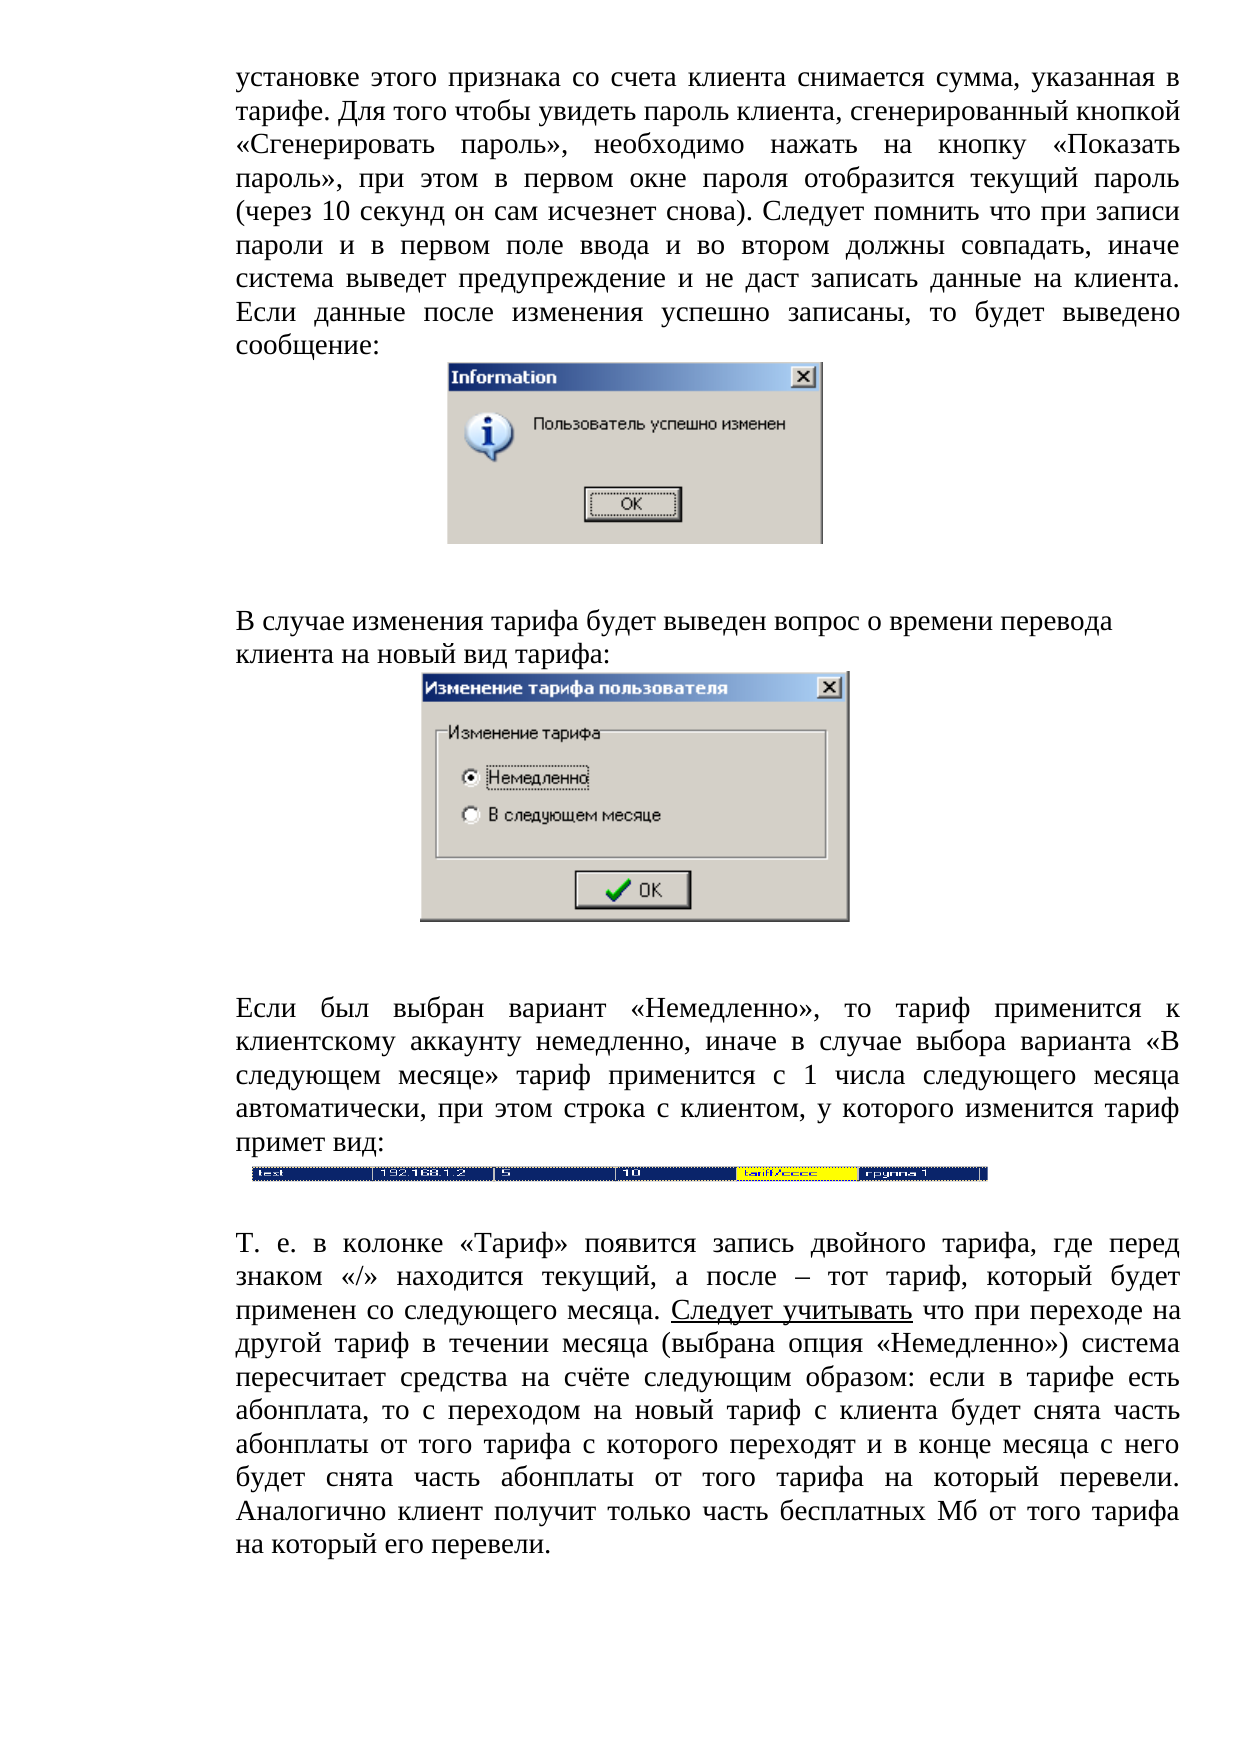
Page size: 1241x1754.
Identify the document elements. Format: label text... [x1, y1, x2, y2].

text Т. е. в колонке «Тариф» появится запись двойного тарифа, где перед знаком «/» находится текущий, а после – тот тариф, который будет применен со следующего месяца. Следует учитывать что при переходе на другой тариф в течении месяца (выбрана опция «Немедленно») система пересчитает средства на счёте следующим образом: если в тарифе есть абонплата, то с переходом на новый тариф с клиента будет снята часть абонплаты от того тарифа с которого переходят и в конце месяца с него будет снята часть абонплаты от того тарифа на который перевели. Аналогично клиент получит только часть бесплатных Мб от того тарифа на который его перевели. [235, 1225, 1181, 1560]
text Если был выбран вариант «Немедленно», то тариф применится к клиентскому аккаунту немедленно, иначе в случае выбора варианта «В следующем месяце» тариф применится с 1 числа следующего месяца автоматически, при этом строка с клиентом, у которого изменится тариф примет вид: [235, 990, 1181, 1191]
picture [252, 1166, 988, 1182]
text установке этого признака со счета клиента снимается сумма, указанная в тарифе. Для того чтобы увидеть пароль клиента, сгенерированный кнопкой «Сгенерировать пароль», необходимо нажать на кнопку «Показать пароль», при этом в первом окне пароля отобразится текущий пароль (через 10 секунд он сам исчезнет снова). Следует помнить что при записи пароли и в первом поле ввода и во втором должны совпадать, иначе система выведет предупреждение и не даст записать данные на клиента. Если данные после изменения успешно записаны, то будет выведено сообщение: [235, 59, 1181, 361]
text В случае изменения тарифа будет выведен вопрос о времени перевода клиента на новый вид тарифа: [235, 603, 1181, 670]
picture [446, 362, 823, 544]
picture [420, 671, 850, 922]
